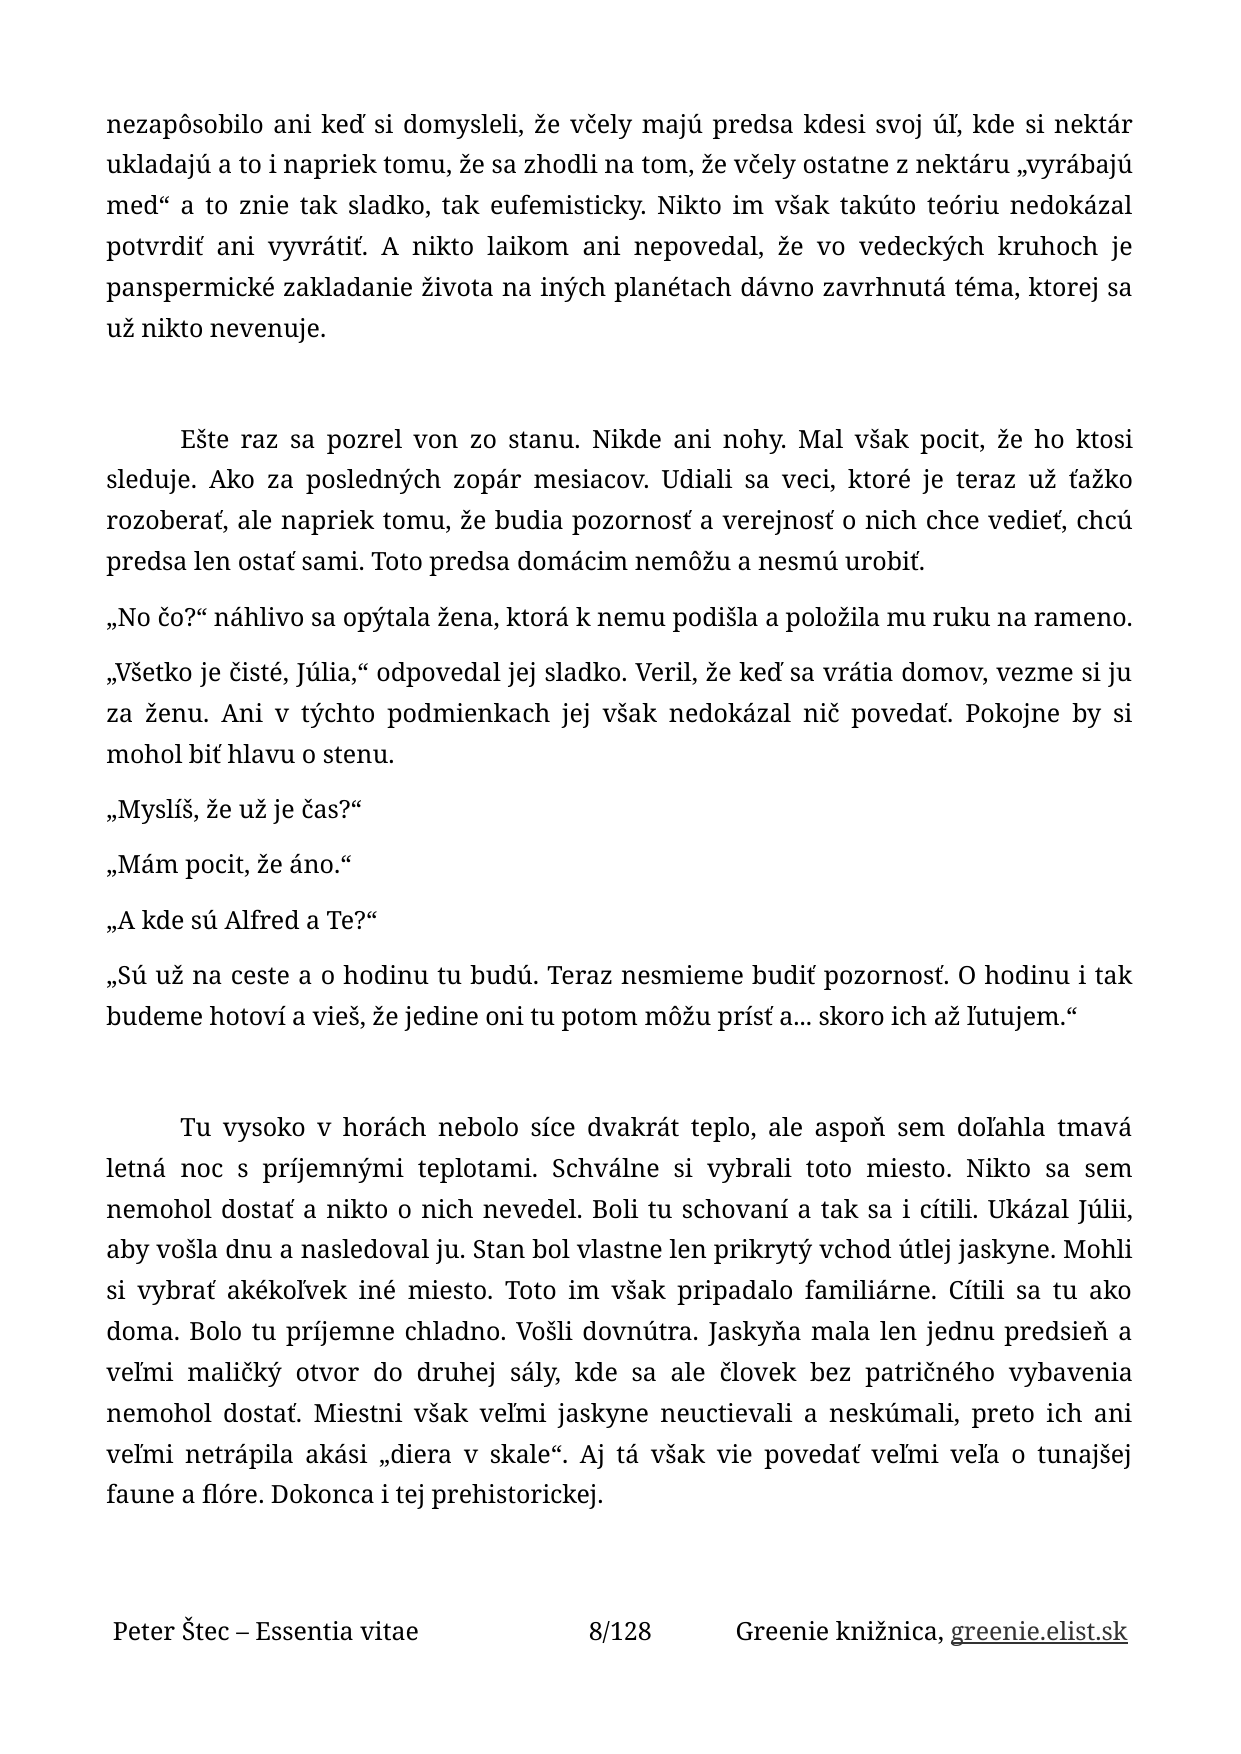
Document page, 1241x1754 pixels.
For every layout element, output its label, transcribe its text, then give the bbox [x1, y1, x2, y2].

text „Mám pocit, že áno.“ [106, 847, 1134, 881]
text „Myslíš, že už je čas?“ [106, 792, 1134, 826]
text „Všetko je čisté, Júlia,“ odpovedal jej sladko. Veril, že keď sa vrátia domov, vezme si ju za ženu. Ani v týchto podmienkach jej však nedokázal nič povedať. Pokojne by si mohol biť hlavu o stenu. [106, 654, 1134, 770]
text nezapôsobilo ani keď si domysleli, že včely majú predsa kdesi svoj úľ, kde si nektár ukladajú a to i napriek tomu, že sa zhodli na tom, že včely ostatne z nektáru „vyrábajú med“ a to znie tak sladko, tak eufemisticky. Nikto im však takúto teóriu nedokázal potvrdiť ani vyvrátiť. A nikto laikom ani nepovedal, že vo vedeckých kruhoch je panspermické zakladanie života na iných planétach dávno zavrhnutá téma, ktorej sa už nikto nevenuje. [106, 106, 1134, 344]
text „No čo?“ náhlivo sa opýtala žena, ktorá k nemu podišla a položila mu ruku na rameno. [106, 599, 1134, 633]
text Ešte raz sa pozrel von zo stanu. Nikde ani nohy. Mal však pocit, že ho ktosi sleduje. Ako za posledných zopár mesiacov. Udiali sa veci, ktoré je teraz už ťažko rozoberať, ale napriek tomu, že budia pozornosť a verejnosť o nich chce vedieť, chcú predsa len ostať sami. Toto predsa domácim nemôžu a nesmú urobiť. [106, 421, 1134, 578]
text Tu vysoko v horách nebolo síce dvakrát teplo, ale aspoň sem doľahla tmavá letná noc s príjemnými teplotami. Schválne si vybrali toto miesto. Nikto sa sem nemohol dostať a nikto o nich nevedel. Boli tu schovaní a tak sa i cítili. Ukázal Júlii, aby vošla dnu a nasledoval ju. Stan bol vlastne len prikrytý vchod útlej jaskyne. Mohli si vybrať akékoľvek iné miesto. Toto im však pripadalo familiárne. Cítili sa tu ako doma. Bolo tu príjemne chladno. Vošli dovnútra. Jaskyňa mala len jednu predsieň a veľmi maličký otvor do druhej sály, kde sa ale človek bez patričného vybavenia nemohol dostať. Miestni však veľmi jaskyne neuctievali a neskúmali, preto ich ani veľmi netrápila akási „diera v skale“. Aj tá však vie povedať veľmi veľa o tunajšej faune a flóre. Dokonca i tej prehistorickej. [106, 1109, 1134, 1511]
text „Sú už na ceste a o hodinu tu budú. Teraz nesmieme budiť pozornosť. O hodinu i tak budeme hotoví a vieš, že jedine oni tu potom môžu prísť a... skoro ich až ľutujem.“ [106, 958, 1134, 1033]
text „A kde sú Alfred a Te?“ [106, 902, 1134, 937]
